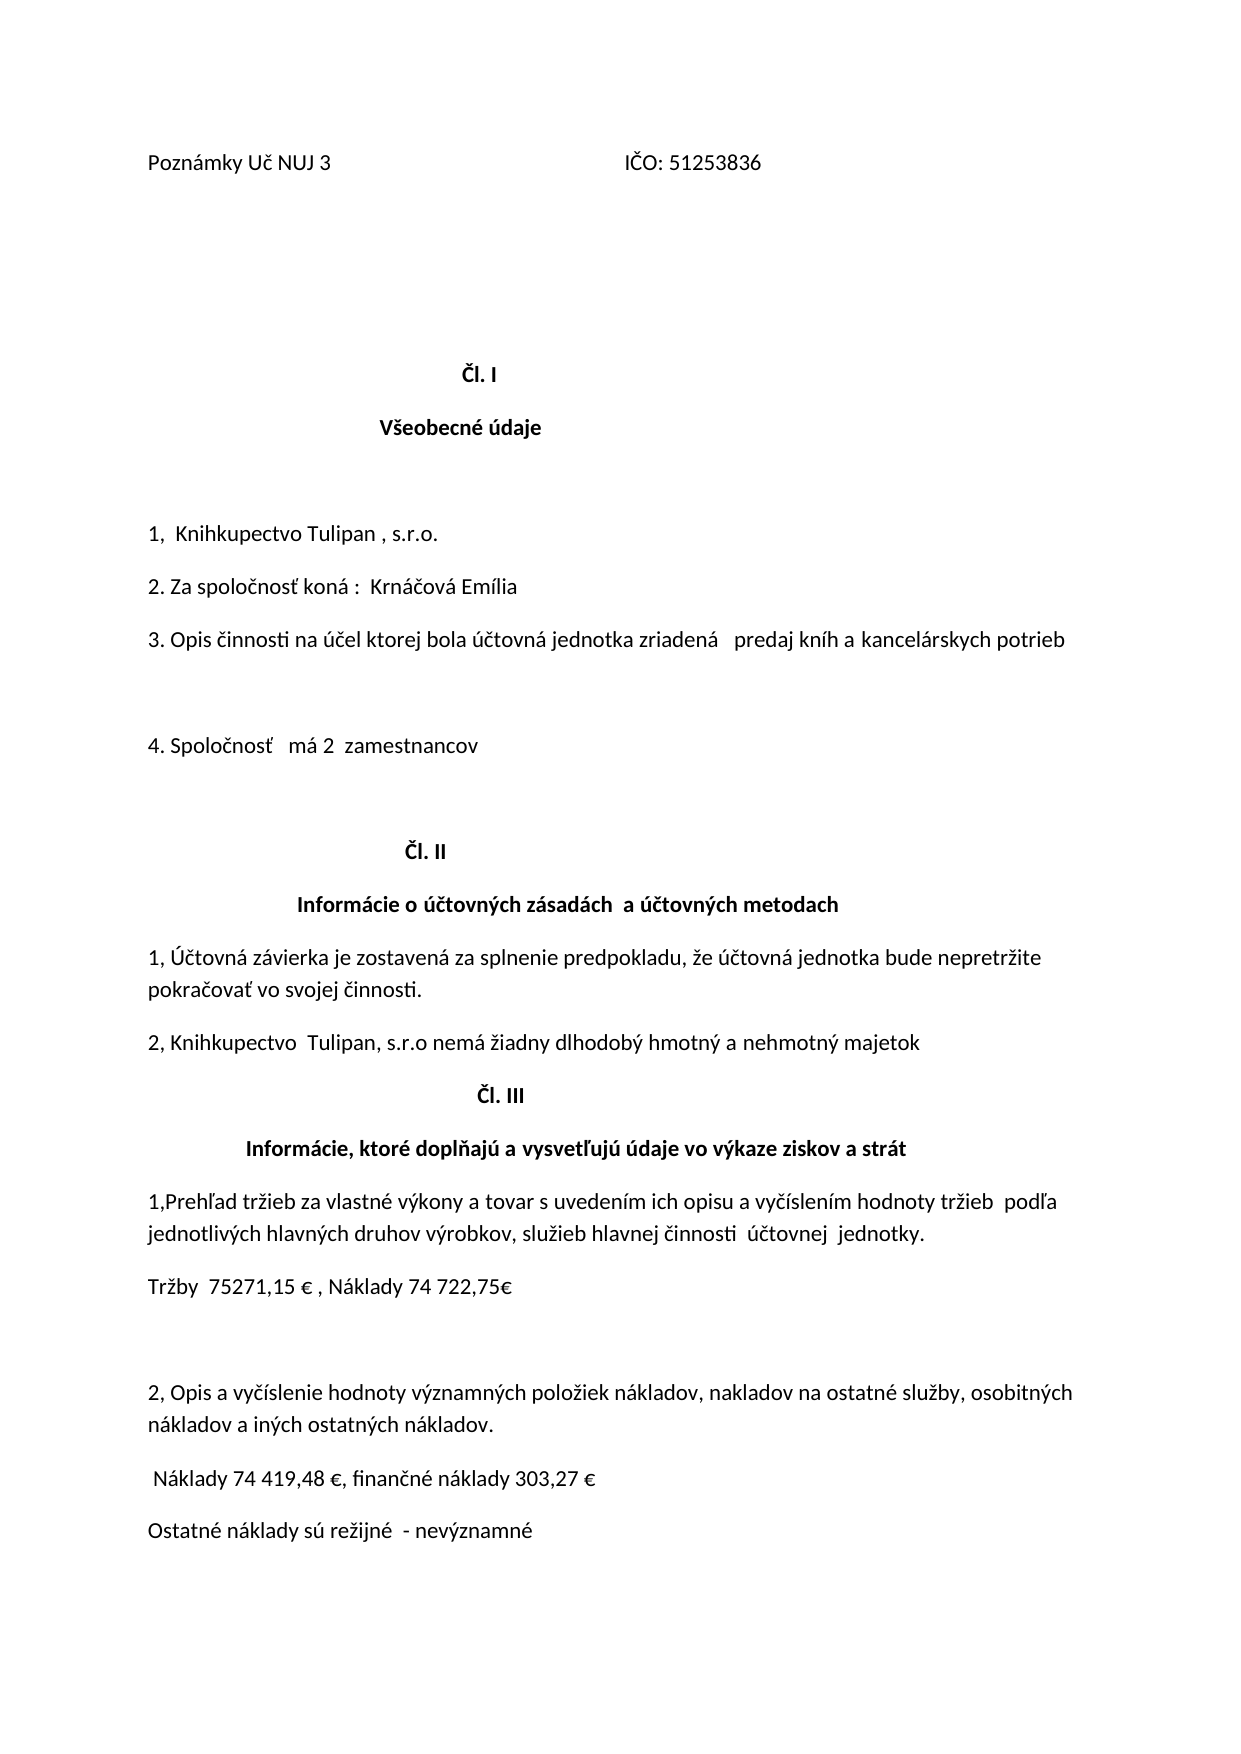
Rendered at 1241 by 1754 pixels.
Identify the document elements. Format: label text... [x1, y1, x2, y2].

text Čl. II [148, 837, 1093, 865]
text 2, Knihkupectvo Tulipan, s.r.o nemá žiadny dlhodobý hmotný a nehmotný majetok [148, 1028, 1093, 1056]
text Čl. I [148, 360, 1093, 388]
text Náklady 74 419,48 €, finančné náklady 303,27 € [148, 1464, 1093, 1492]
text 1,Prehľad tržieb za vlastné výkony a tovar s uvedením ich opisu a vyčíslením hodnoty tržieb podľa jednotlivých hlavných druhov výrobkov, služieb hlavnej činnosti účtovnej jednotky. [148, 1187, 1093, 1247]
text 1, Účtovná závierka je zostavená za splnenie predpokladu, že účtovná jednotka bude nepretržite pokračovať vo svojej činnosti. [148, 943, 1093, 1003]
text 2. Za spoločnosť koná : Krnáčová Emília [148, 572, 1093, 600]
text Ostatné náklady sú režijné - nevýznamné [148, 1517, 1093, 1545]
text Informácie, ktoré doplňajú a vysvetľujú údaje vo výkaze ziskov a strát [148, 1134, 1093, 1162]
text Poznámky Uč NUJ 3 IČO: 51253836 [148, 148, 1093, 176]
text 4. Spoločnosť má 2 zamestnancov [148, 731, 1093, 759]
text Čl. III [148, 1081, 1093, 1109]
text 1, Knihkupectvo Tulipan , s.r.o. [148, 519, 1093, 547]
text 3. Opis činnosti na účel ktorej bola účtovná jednotka zriadená predaj kníh a kancelárskych potrieb [148, 625, 1093, 653]
text 2, Opis a vyčíslenie hodnoty významných položiek nákladov, nakladov na ostatné služby, osobitných nákladov a iných ostatných nákladov. [148, 1378, 1093, 1439]
text Tržby 75271,15 € , Náklady 74 722,75€ [148, 1272, 1093, 1300]
text Informácie o účtovných zásadách a účtovných metodach [148, 890, 1093, 918]
text Všeobecné údaje [148, 413, 1093, 441]
